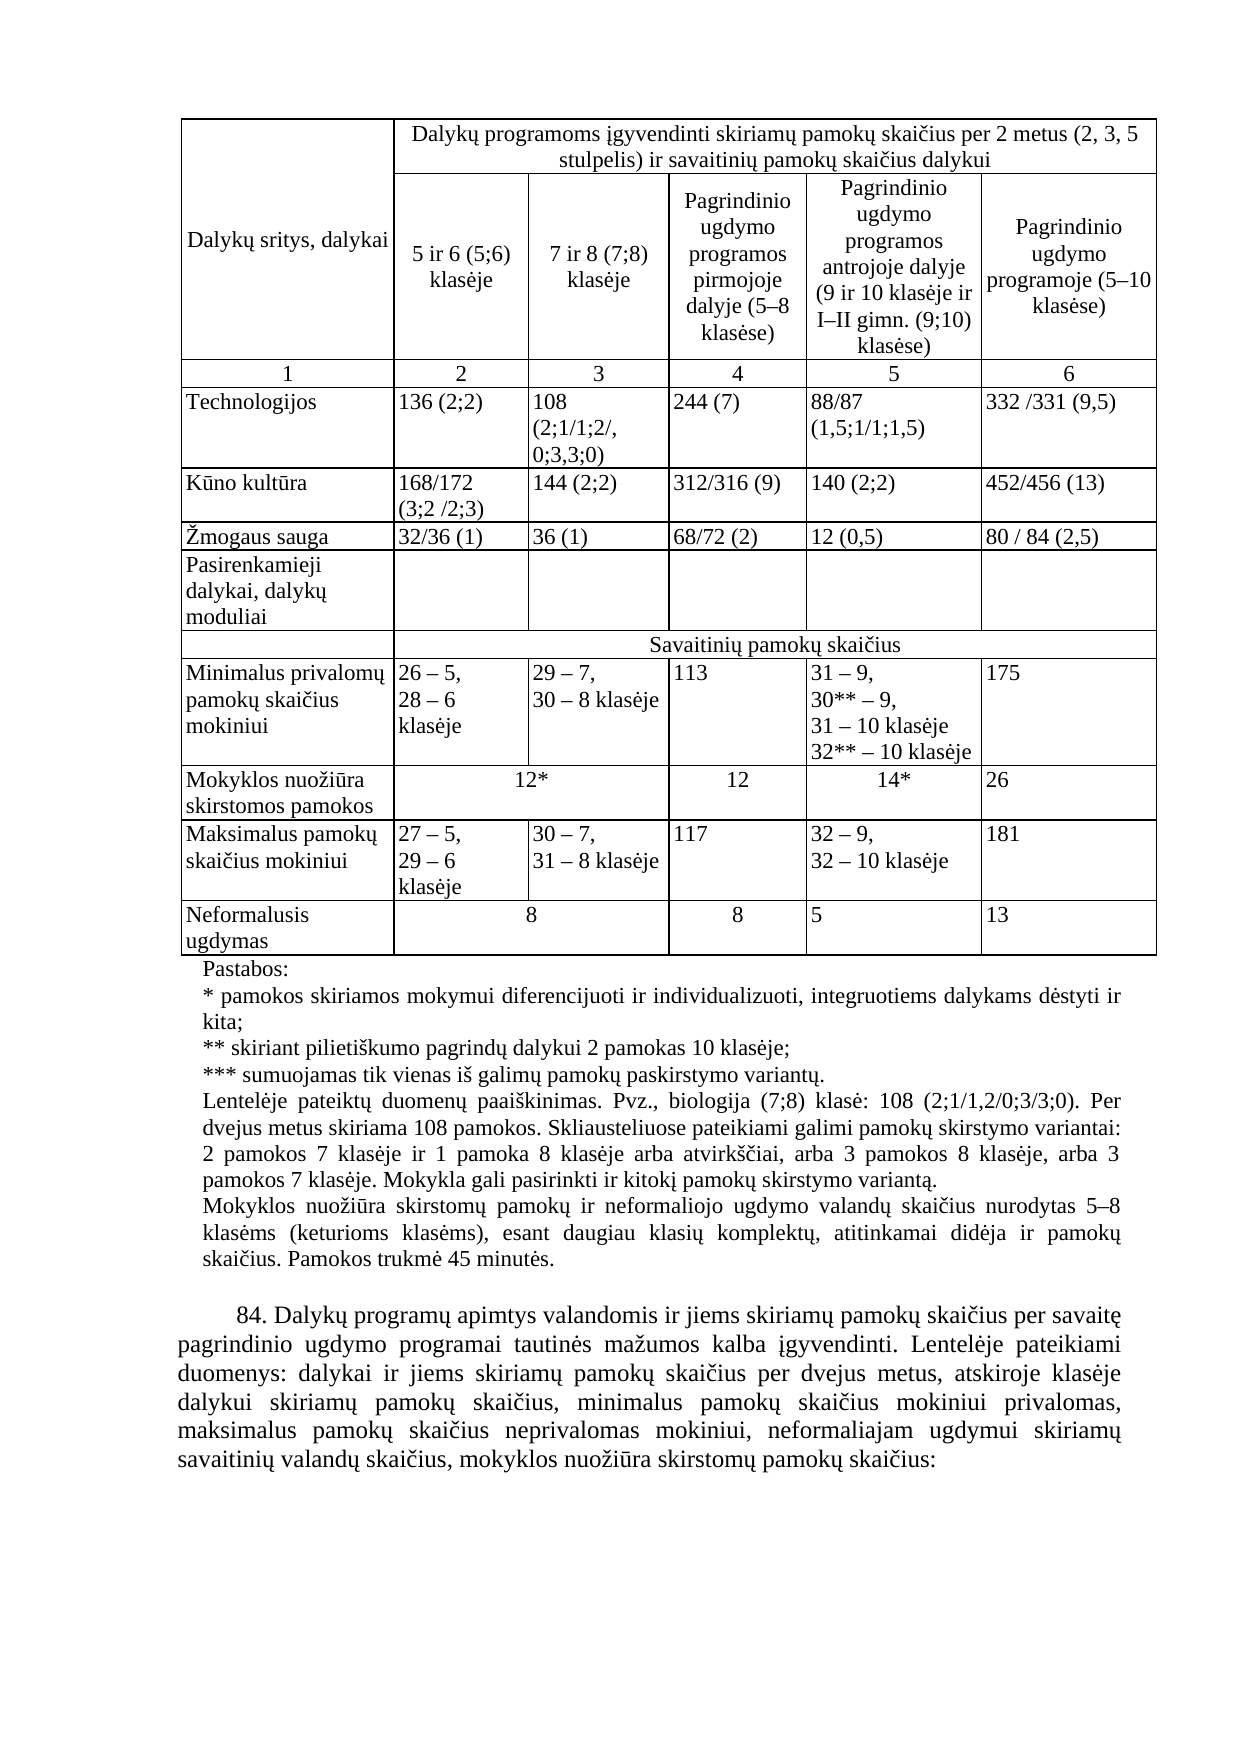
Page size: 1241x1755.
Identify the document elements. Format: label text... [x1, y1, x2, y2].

table_cell 108 (2;1/1;2/, 0;3,3;0) [529, 388, 668, 467]
table_cell 117 [670, 821, 806, 899]
table_cell [670, 551, 806, 630]
table_cell 12 [670, 766, 806, 819]
table_cell Kūno kultūra [182, 469, 393, 521]
table_cell 244 (7) [670, 388, 806, 467]
table_cell [395, 551, 528, 630]
table_cell 168/172 (3;2 /2;3) [395, 469, 528, 521]
table_cell 36 (1) [529, 523, 668, 549]
text Lentelėje pateiktų duomenų paaiškinimas. Pvz., biologija (7;8) klasė: 108 (2;1/1,2/0;3/3;0). Per dvejus metus skiriama 108 pamokos. Skliausteliuose pateikiami galimi pamokų skirstymo variantai: 2 pamokos 7 klasėje ir 1 pamoka 8 klasėje arba atvirkščiai, arba 3 pamokos 8 klasėje, arba 3 pamokos 7 klasėje. Mokykla gali pasirinkti ir kitokį pamokų skirstymo variantą. [202, 1087, 1122, 1193]
text * pamokos skiriamos mokymui diferencijuoti ir individualizuoti, integruotiems dalykams dėstyti ir kita; [202, 982, 1122, 1034]
table_cell Pasirenkamieji dalykai, dalykų moduliai [182, 551, 393, 630]
table_cell 181 [982, 821, 1156, 899]
table_cell 12 (0,5) [807, 523, 981, 549]
table_cell 3 [529, 360, 668, 386]
table_cell 32 – 9, 32 – 10 klasėje [807, 821, 981, 899]
table_cell 7 ir 8 (7;8) klasėje [529, 174, 668, 358]
table_cell 175 [982, 659, 1156, 765]
table_cell [982, 551, 1156, 630]
table_cell Neformalusis ugdymas [182, 901, 393, 954]
table_cell Pagrindinio ugdymo programoje (5–10 klasėse) [982, 174, 1156, 358]
table_cell 5 [807, 901, 981, 954]
table_cell [182, 631, 393, 658]
text Pastabos: [202, 956, 1122, 982]
table_cell 14* [807, 766, 981, 819]
table_cell 312/316 (9) [670, 469, 806, 521]
text ** skiriant pilietiškumo pagrindų dalykui 2 pamokas 10 klasėje; [202, 1034, 1122, 1061]
table_cell 144 (2;2) [529, 469, 668, 521]
table_cell 6 [982, 360, 1156, 386]
table_cell 8 [670, 901, 806, 954]
table_cell 2 [395, 360, 528, 386]
text Mokyklos nuožiūra skirstomų pamokų ir neformaliojo ugdymo valandų skaičius nurodytas 5–8 klasėms (keturioms klasėms), esant daugiau klasių komplektų, atitinkamai didėja ir pamokų skaičius. Pamokos trukmė 45 minutės. [202, 1193, 1122, 1272]
table_cell 12* [395, 766, 668, 819]
table_cell 29 – 7, 30 – 8 klasėje [529, 659, 668, 765]
table_cell 32/36 (1) [395, 523, 528, 549]
table_cell 4 [670, 360, 806, 386]
table_cell 136 (2;2) [395, 388, 528, 467]
table_cell Žmogaus sauga [182, 523, 393, 549]
table_cell [529, 551, 668, 630]
table_cell 13 [982, 901, 1156, 954]
table_cell 1 [182, 360, 393, 386]
table_cell Savaitinių pamokų skaičius [395, 631, 1156, 658]
table_cell 80 / 84 (2,5) [982, 523, 1156, 549]
table_cell 332 /331 (9,5) [982, 388, 1156, 467]
table_cell Minimalus privalomų pamokų skaičius mokiniui [182, 659, 393, 765]
table_cell 26 [982, 766, 1156, 819]
table_cell Maksimalus pamokų skaičius mokiniui [182, 821, 393, 899]
table_cell Technologijos [182, 388, 393, 467]
table_cell 88/87 (1,5;1/1;1,5) [807, 388, 981, 467]
text *** sumuojamas tik vienas iš galimų pamokų paskirstymo variantų. [202, 1061, 1122, 1087]
table_cell 30 – 7, 31 – 8 klasėje [529, 821, 668, 899]
table_cell Pagrindinio ugdymo programos pirmojoje dalyje (5–8 klasėse) [670, 174, 806, 358]
table_cell 5 ir 6 (5;6) klasėje [395, 174, 528, 358]
table_cell 26 – 5, 28 – 6 klasėje [395, 659, 528, 765]
table_cell 27 – 5, 29 – 6 klasėje [395, 821, 528, 899]
table_cell 31 – 9, 30** – 9, 31 – 10 klasėje 32** – 10 klasėje [807, 659, 981, 765]
table_cell 452/456 (13) [982, 469, 1156, 521]
table_cell [807, 551, 981, 630]
table_cell 113 [670, 659, 806, 765]
text 84. Dalykų programų apimtys valandomis ir jiems skiriamų pamokų skaičius per savaitę pagrindinio ugdymo programai tautinės mažumos kalba įgyvendinti. Lentelėje pateikiami duomenys: dalykai ir jiems skiriamų pamokų skaičius per dvejus metus, atskiroje klasėje dalykui skiriamų pamokų skaičius, minimalus pamokų skaičius mokiniui privalomas, maksimalus pamokų skaičius neprivalomas mokiniui, neformaliajam ugdymui skiriamų savaitinių valandų skaičius, mokyklos nuožiūra skirstomų pamokų skaičius: [177, 1300, 1122, 1473]
table_cell Mokyklos nuožiūra skirstomos pamokos [182, 766, 393, 819]
table_cell Pagrindinio ugdymo programos antrojoje dalyje (9 ir 10 klasėje ir I–II gimn. (9;10) klasėse) [807, 174, 981, 358]
table_cell 5 [807, 360, 981, 386]
table_header Dalykų programoms įgyvendinti skiriamų pamokų skaičius per 2 metus (2, 3, 5 stulpelis) ir savaitinių pamokų skaičius dalykui [395, 120, 1156, 172]
table_cell 8 [395, 901, 668, 954]
table_cell 140 (2;2) [807, 469, 981, 521]
table_cell 68/72 (2) [670, 523, 806, 549]
table_header Dalykų sritys, dalykai [182, 120, 393, 358]
